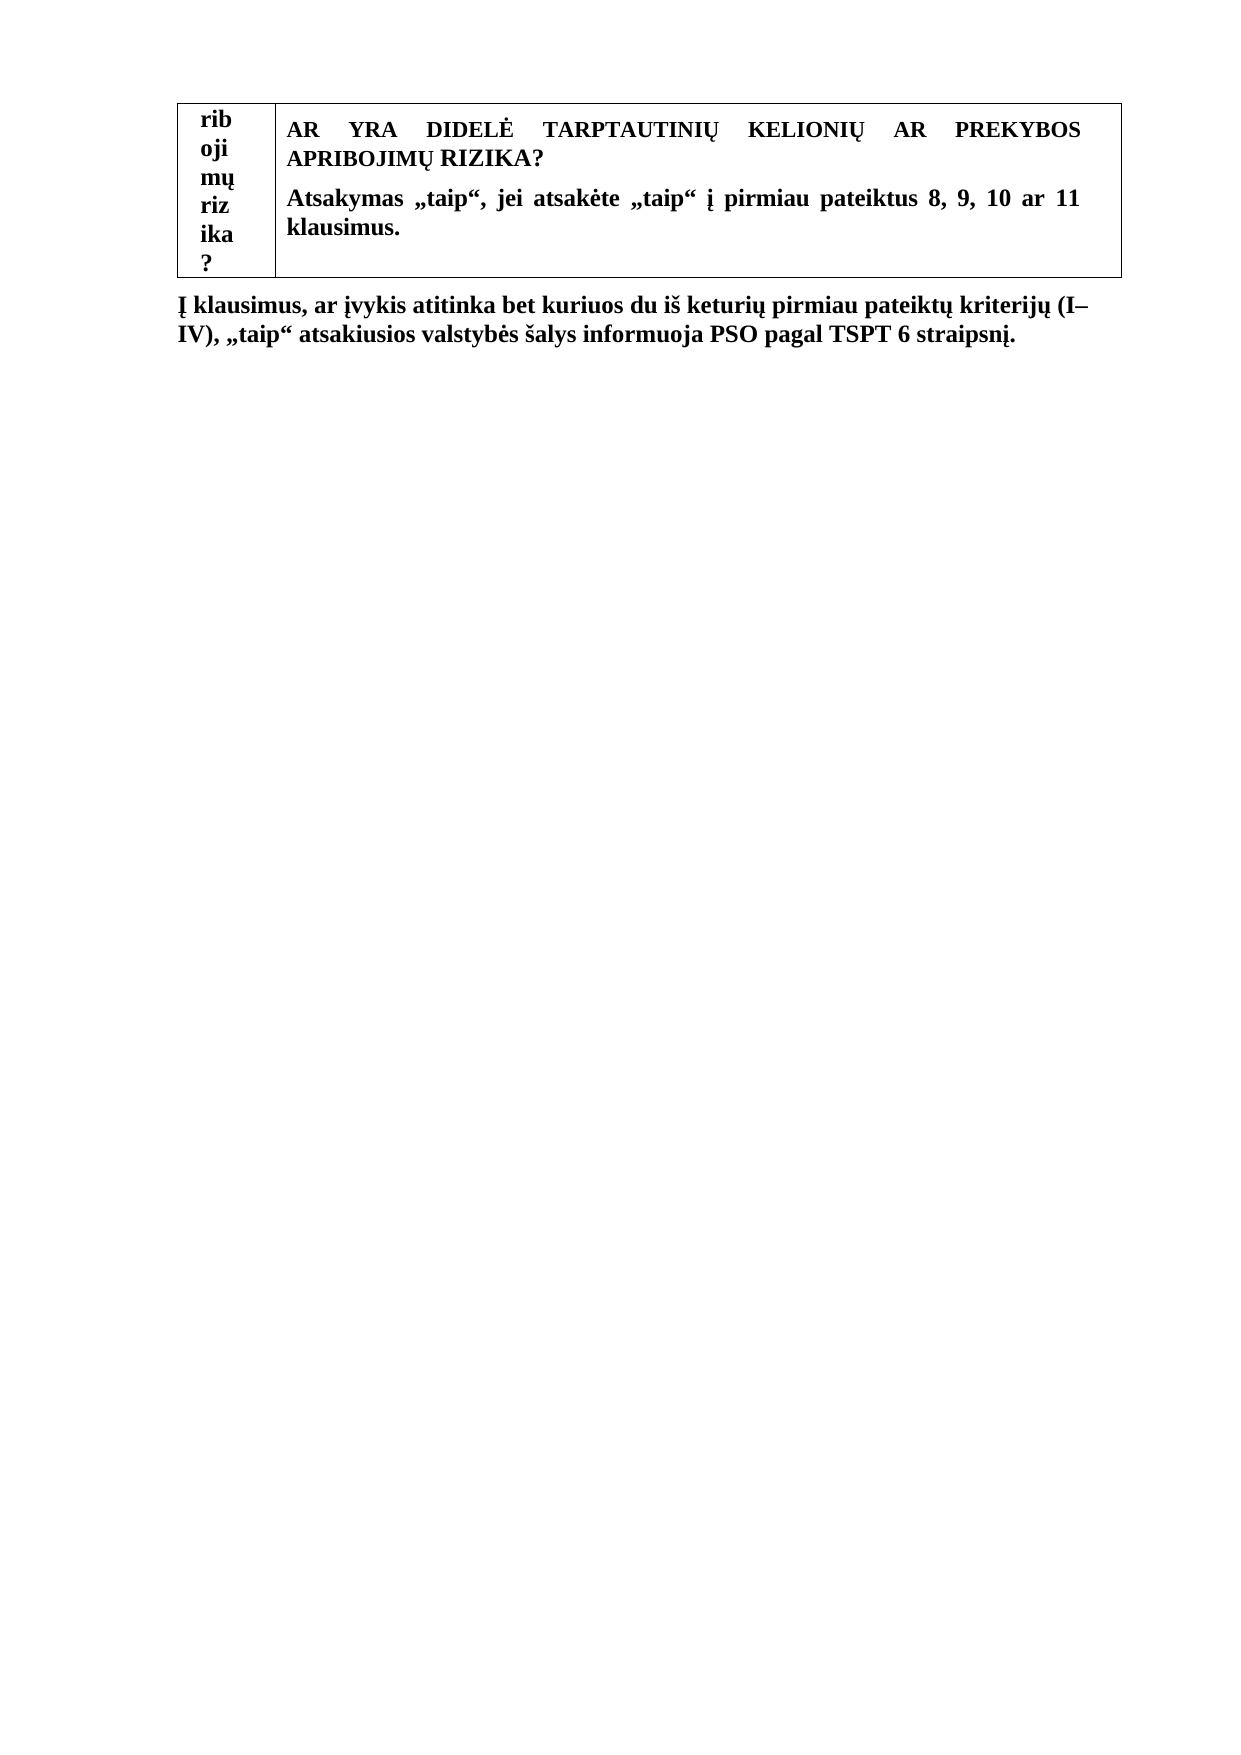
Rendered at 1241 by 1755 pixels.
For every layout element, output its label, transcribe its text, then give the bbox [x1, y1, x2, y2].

table_header ribojimų rizika? [178, 104, 275, 277]
table_cell Ar yra didelė tarptautinių kelionių ar prekybos apribojimŲ rizika? Atsakymas „taip“, jei atsakėte „taip“ į pirmiau pateiktus 8, 9, 10 ar 11 klausimus. [276, 104, 1121, 277]
text Į klausimus, ar įvykis atitinka bet kuriuos du iš keturių pirmiau pateiktų kriterijų (I–IV), „taip“ atsakiusios valstybės šalys informuoja PSO pagal TSPT 6 straipsnį. [177, 290, 1122, 347]
